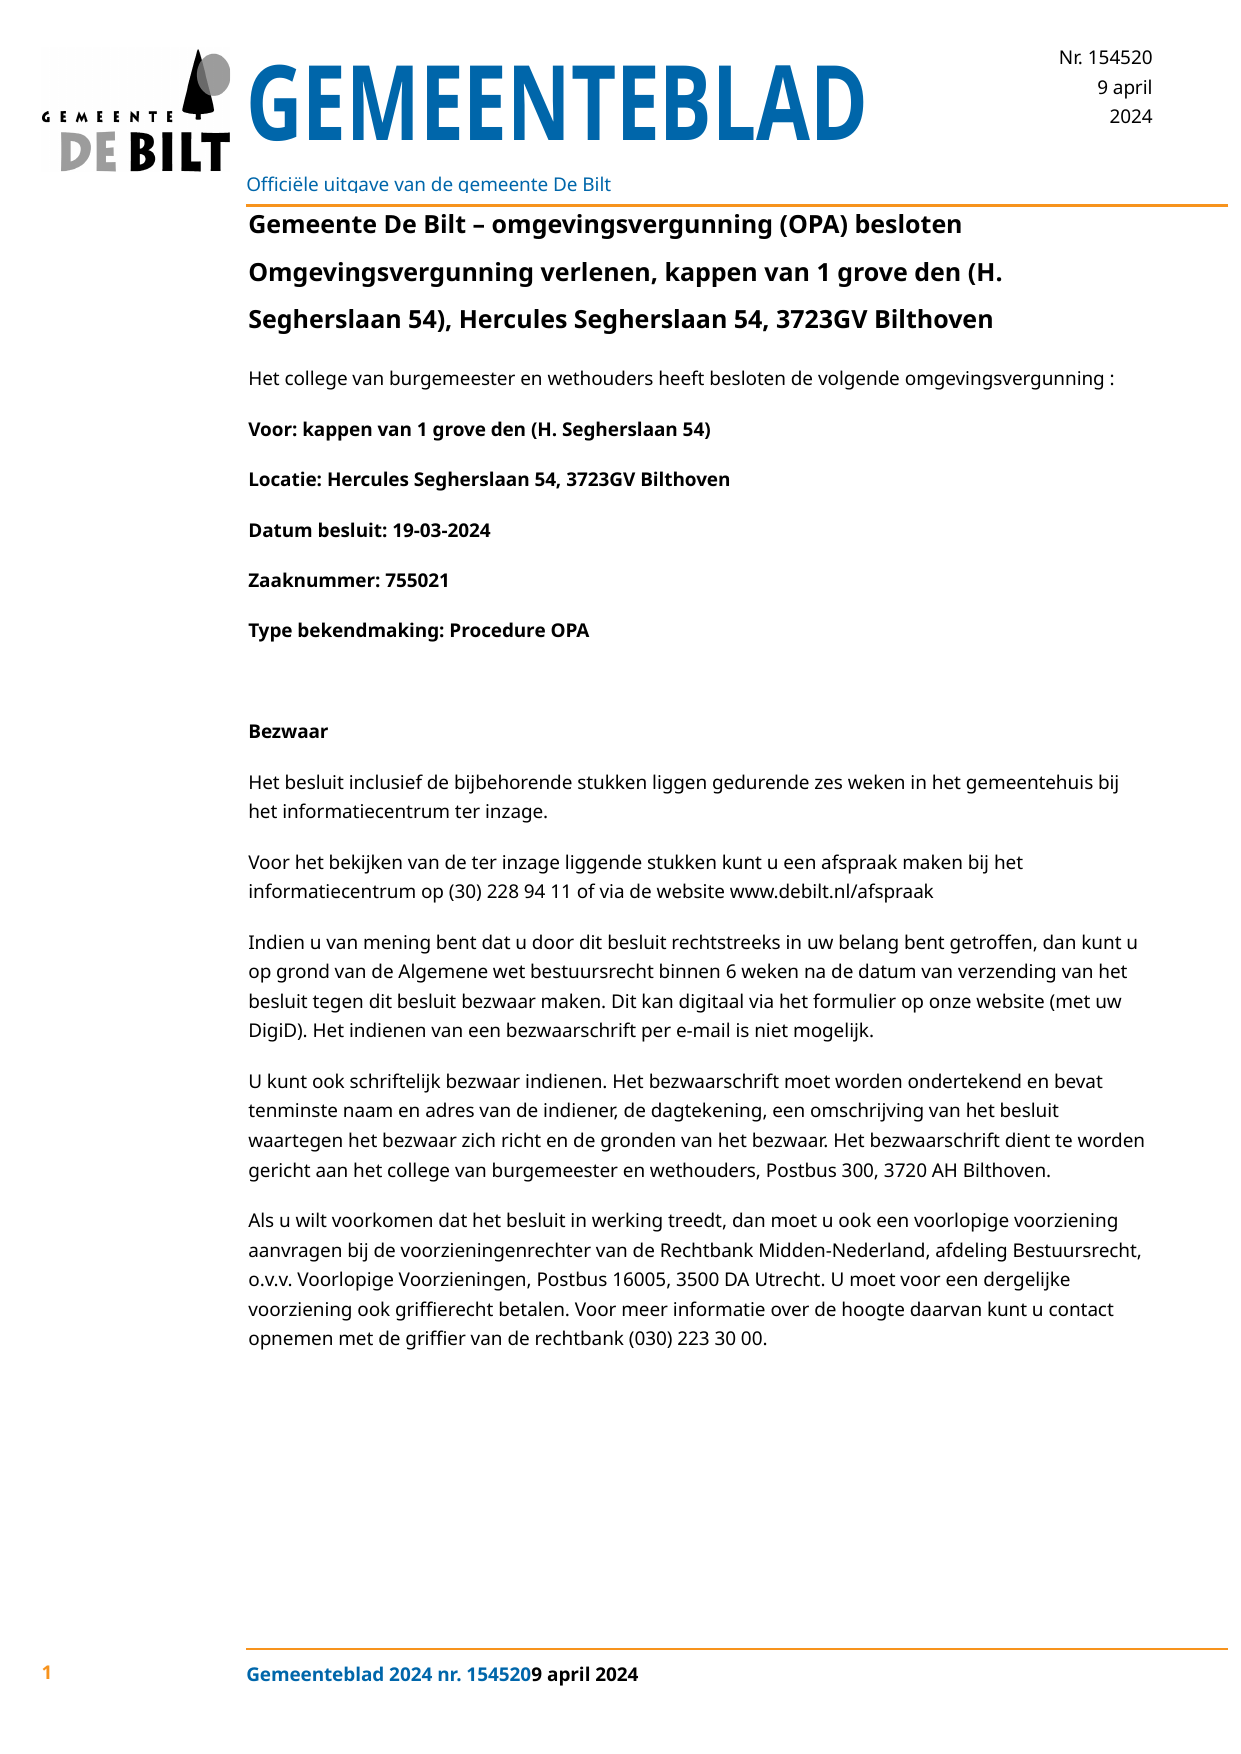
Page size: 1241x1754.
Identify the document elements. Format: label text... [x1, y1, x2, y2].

text Type bekendmaking: Procedure OPA [248, 618, 1152, 643]
text Zaaknummer: 755021 [248, 567, 1152, 593]
text Gemeente De Bilt – omgevingsvergunning (OPA) besloten Omgevingsvergunning verlenen, kappen van 1 grove den (H. Segherslaan 54), Hercules Segherslaan 54, 3723GV Bilthoven [248, 207, 1152, 336]
text Datum besluit: 19-03-2024 [248, 517, 1152, 542]
text Voor het bekijken van de ter inzage liggende stukken kunt u een afspraak maken bij het informatiecentrum op (30) 228 94 11 of via de website www.debilt.nl/afspraak [248, 849, 1152, 904]
text Het besluit inclusief de bijbehorende stukken liggen gedurende zes weken in het gemeentehuis bij het informatiecentrum ter inzage. [248, 769, 1152, 824]
text Als u wilt voorkomen dat het besluit in werking treedt, dan moet u ook een voorlopige voorziening aanvragen bij de voorzieningenrechter van de Rechtbank Midden-Nederland, afdeling Bestuursrecht, o.v.v. Voorlopige Voorzieningen, Postbus 16005, 3500 DA Utrecht. U moet voor een dergelijke voorziening ook griffierecht betalen. Voor meer informatie over de hoogte daarvan kunt u contact opnemen met de griffier van de rechtbank (030) 223 30 00. [248, 1207, 1152, 1351]
text Indien u van mening bent dat u door dit besluit rechtstreeks in uw belang bent getroffen, dan kunt u op grond van de Algemene wet bestuursrecht binnen 6 weken na de datum van verzending van het besluit tegen dit besluit bezwaar maken. Dit kan digitaal via het formulier op onze website (met uw DigiD). Het indienen van een bezwaarschrift per e-mail is niet mogelijk. [248, 929, 1152, 1043]
picture [41, 47, 231, 172]
text Het college van burgemeester en wethouders heeft besloten de volgende omgevingsvergunning : [248, 366, 1152, 391]
text Bezwaar [248, 718, 1152, 744]
text Voor: kappen van 1 grove den (H. Segherslaan 54) [248, 416, 1152, 442]
text U kunt ook schriftelijk bezwaar indienen. Het bezwaarschrift moet worden ondertekend en bevat tenminste naam en adres van de indiener, de dagtekening, een omschrijving van het besluit waartegen het bezwaar zich richt en de gronden van het bezwaar. Het bezwaarschrift dient te worden gericht aan het college van burgemeester en wethouders, Postbus 300, 3720 AH Bilthoven. [248, 1068, 1152, 1182]
text Locatie: Hercules Segherslaan 54, 3723GV Bilthoven [248, 466, 1152, 492]
